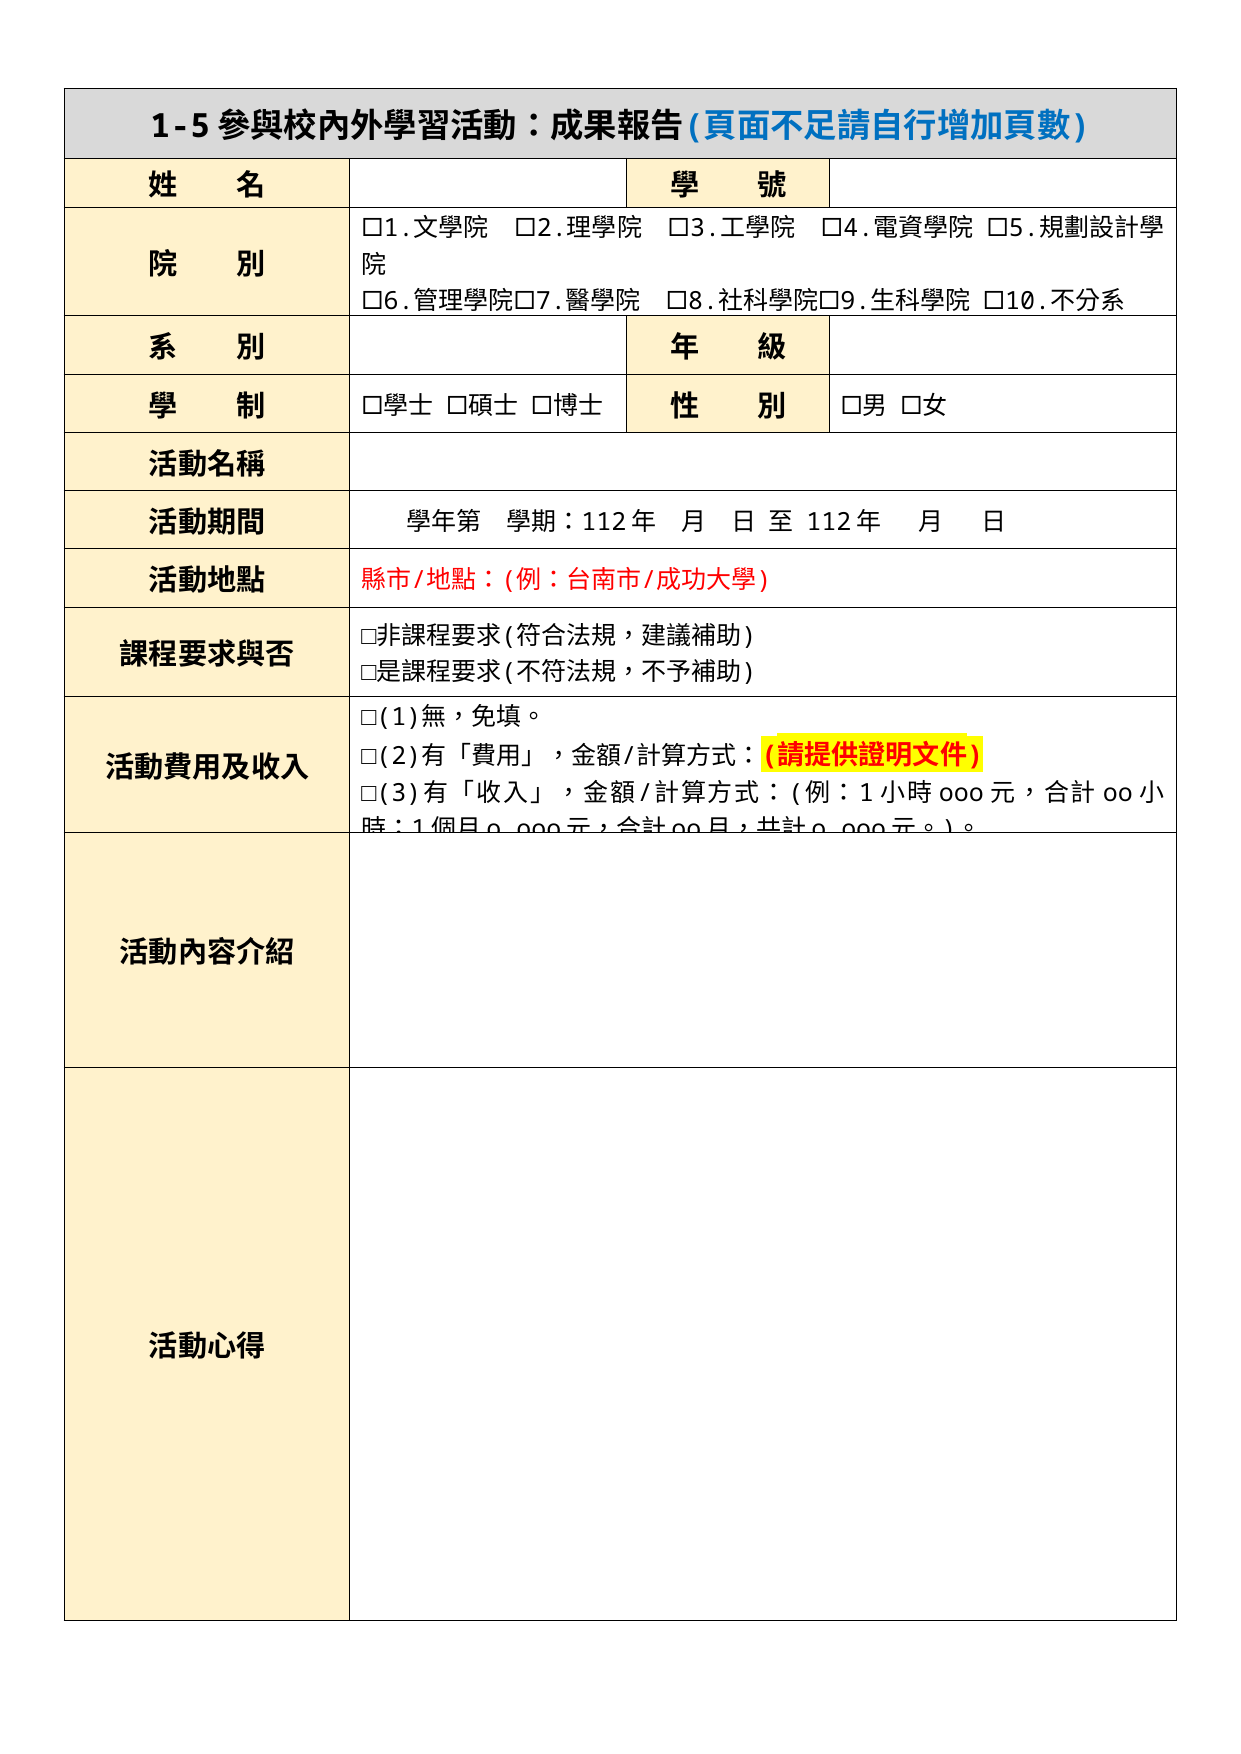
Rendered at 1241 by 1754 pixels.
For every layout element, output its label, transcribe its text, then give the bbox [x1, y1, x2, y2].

table_cell [350, 159, 626, 207]
table_cell □非課程要求(符合法規，建議補助) □是課程要求(不符法規，不予補助) [350, 608, 1176, 696]
table_cell [830, 316, 1176, 374]
table_cell 活動心得 [65, 1068, 349, 1620]
table_cell [350, 833, 1176, 1067]
table_cell 1.文學院 2.理學院 3.工學院 4.電資學院 5.規劃設計學院 6.管理學院7.醫學院 8.社科學院9.生科學院 10.不分系 11.敏求智慧運算學院 12.智慧半導體及永續製造學院 [350, 208, 1176, 315]
table_cell 年 級 [627, 316, 829, 374]
table_cell 學 制 [65, 375, 349, 432]
table_cell 活動地點 [65, 549, 349, 607]
table_cell 活動內容介紹 [65, 833, 349, 1067]
table_cell [830, 159, 1176, 207]
table_header 1-5參與校內外學習活動：成果報告(頁面不足請自行增加頁數) [65, 89, 1176, 158]
table_cell 活動名稱 [65, 433, 349, 490]
table_cell 學 號 [627, 159, 829, 207]
table_cell □(1)無，免填。 □(2)有「費用」，金額/計算方式：(請提供證明文件) □(3)有「收入」，金額/計算方式：(例：1小時ooo元，合計oo小時；1個月o,ooo元，合計oo月，共計o,ooo元。)。 [350, 697, 1176, 832]
table_cell 活動費用及收入 [65, 697, 349, 832]
table_cell 學士 碩士 博士 [350, 375, 626, 432]
table_cell 性 別 [627, 375, 829, 432]
table_cell [350, 1068, 1176, 1620]
table_cell [350, 433, 1176, 490]
table_cell 縣市/地點：(例：台南市/成功大學) [350, 549, 1176, 607]
table_cell [350, 316, 626, 374]
table_cell 男 女 [830, 375, 1176, 432]
table_cell 學年第 學期：112年 月 日 至 112年 月 日 [350, 491, 1176, 548]
table_cell 姓 名 [65, 159, 349, 207]
table_cell 院 別 [65, 208, 349, 315]
table_cell 系 別 [65, 316, 349, 374]
table_cell 課程要求與否 [65, 608, 349, 696]
table_cell 活動期間 [65, 491, 349, 548]
